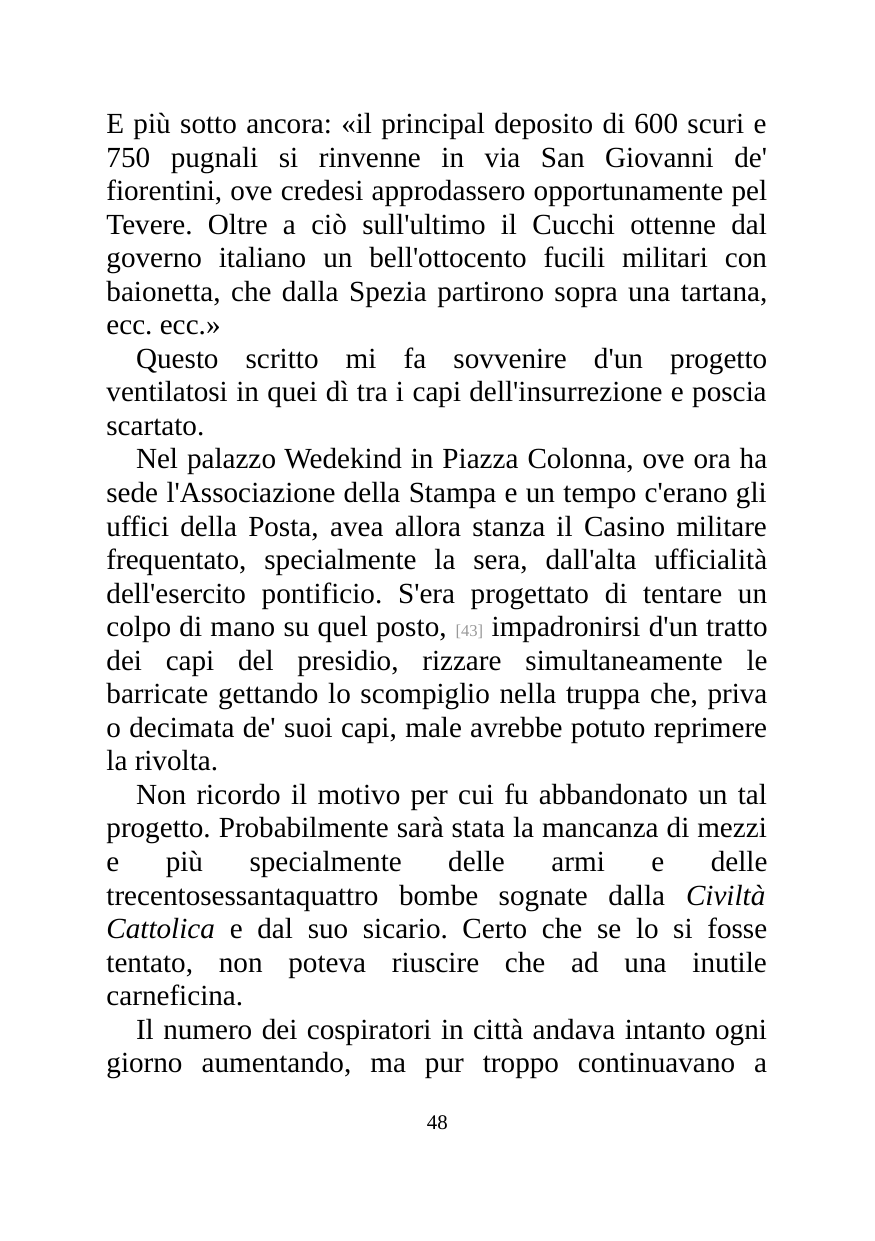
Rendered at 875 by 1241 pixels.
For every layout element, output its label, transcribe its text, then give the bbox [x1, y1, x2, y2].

text E più sotto ancora: «il principal deposito di 600 scuri e 750 pugnali si rinvenne in via San Giovanni de' fiorentini, ove credesi approdassero opportunamente pel Tevere. Oltre a ciò sull'ultimo il Cucchi ottenne dal governo italiano un bell'ottocento fucili militari con baionetta, che dalla Spezia partirono sopra una tartana, ecc. ecc.» [106, 106, 768, 341]
text Nel palazzo Wedekind in Piazza Colonna, ove ora ha sede l'Associazione della Stampa e un tempo c'erano gli uffici della Posta, avea allora stanza il Casino militare frequentato, specialmente la sera, dall'alta ufficialità dell'esercito pontificio. S'era progettato di tentare un colpo di mano su quel posto, [43] impadronirsi d'un tratto dei capi del presidio, rizzare simultaneamente le barricate gettando lo scompiglio nella truppa che, priva o decimata de' suoi capi, male avrebbe potuto reprimere la rivolta. [106, 442, 768, 777]
text Questo scritto mi fa sovvenire d'un progetto ventilatosi in quei dì tra i capi dell'insurrezione e poscia scartato. [106, 341, 768, 442]
text Il numero dei cospiratori in città andava intanto ogni giorno aumentando, ma pur troppo continuavano a [106, 1012, 768, 1079]
text Non ricordo il motivo per cui fu abbandonato un tal progetto. Probabilmente sarà stata la mancanza di mezzi e più specialmente delle armi e delle trecentosessantaquattro bombe sognate dalla Civiltà Cattolica e dal suo sicario. Certo che se lo si fosse tentato, non poteva riuscire che ad una inutile carneficina. [106, 777, 768, 1012]
